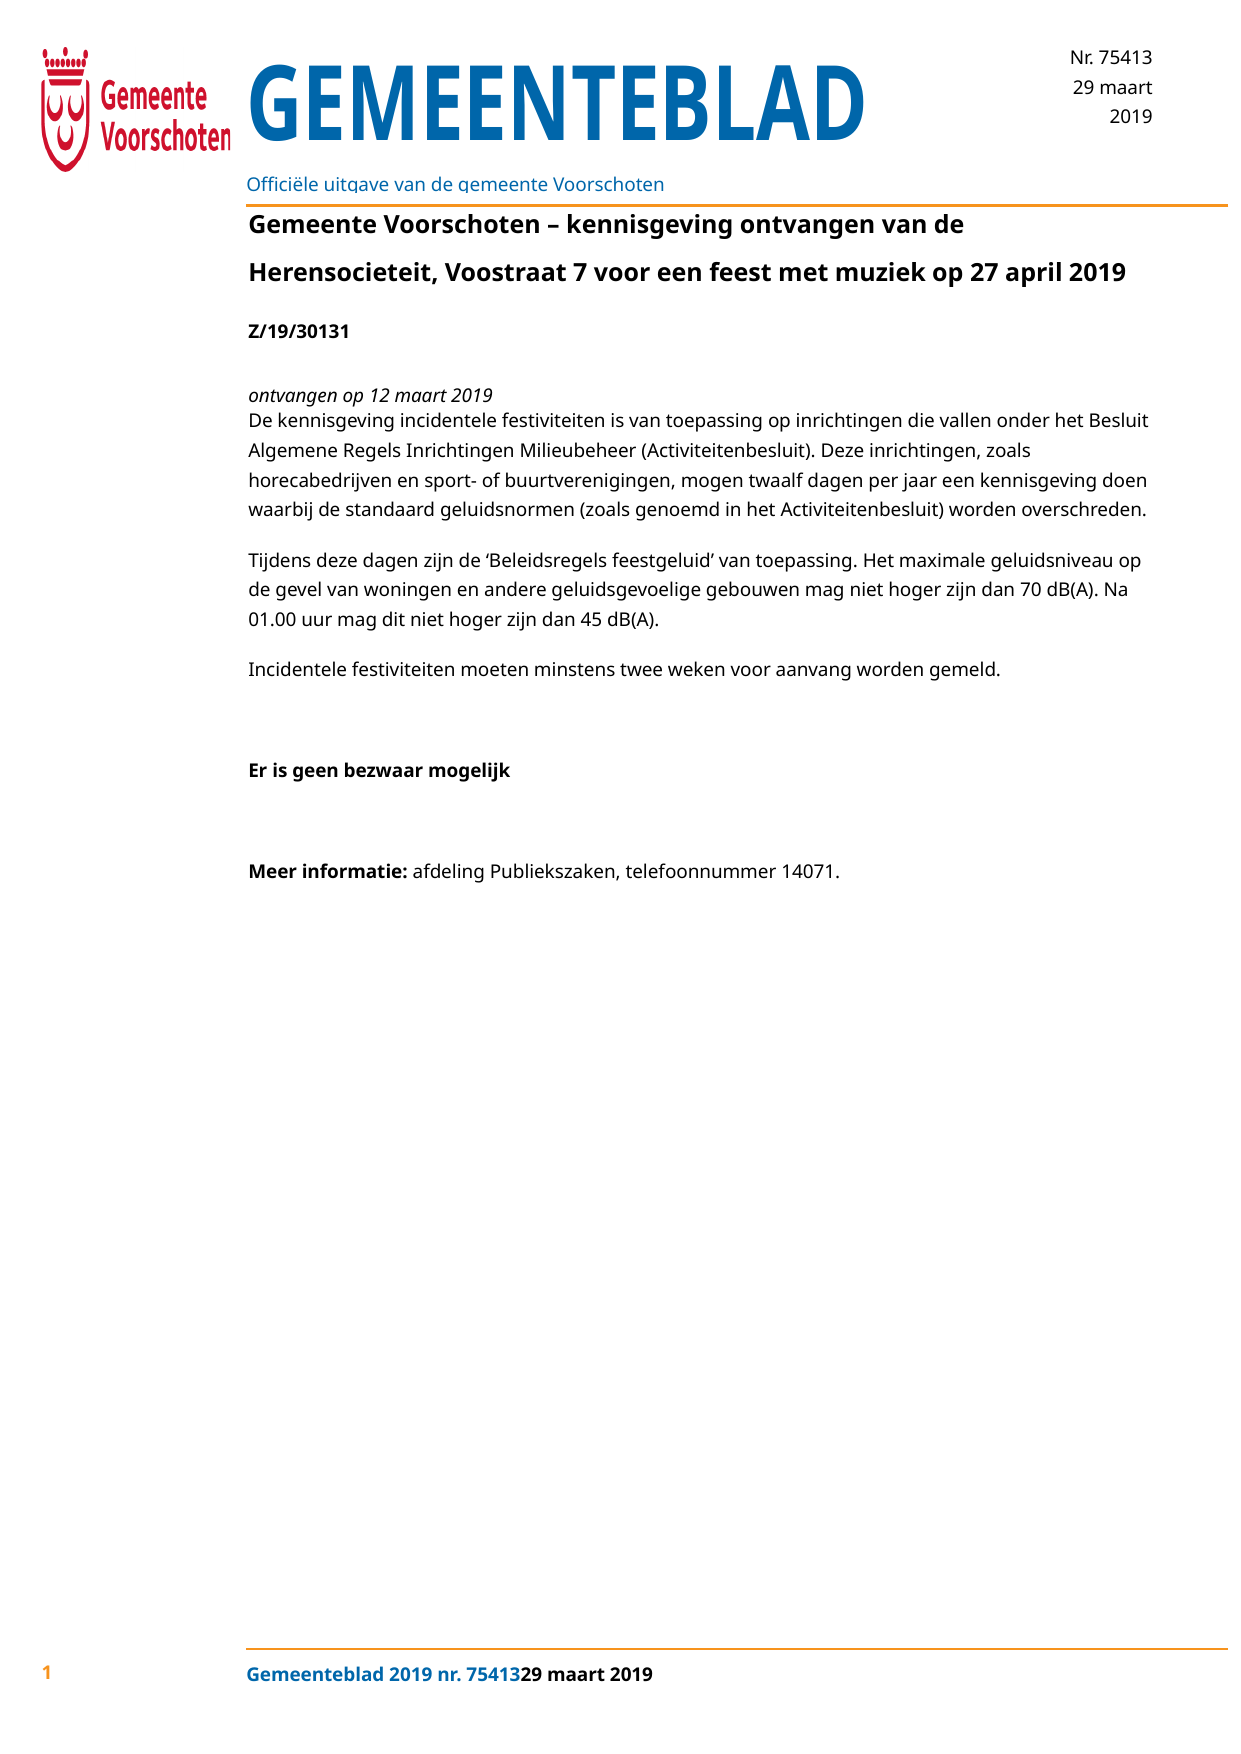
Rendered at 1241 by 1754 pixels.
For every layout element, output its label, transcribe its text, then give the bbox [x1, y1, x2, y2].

text Er is geen bezwaar mogelijk [248, 757, 1152, 783]
text Tijdens deze dagen zijn de ‘Beleidsregels feestgeluid’ van toepassing. Het maximale geluidsniveau op de gevel van woningen en andere geluidsgevoelige gebouwen mag niet hoger zijn dan 70 dB(A). Na 01.00 uur mag dit niet hoger zijn dan 45 dB(A). [248, 547, 1152, 632]
picture [41, 47, 231, 172]
text ontvangen op 12 maart 2019 [248, 382, 1152, 408]
text Incidentele festiviteiten moeten minstens twee weken voor aanvang worden gemeld. [248, 656, 1152, 682]
text Gemeente Voorschoten – kennisgeving ontvangen van de Herensocieteit, Voostraat 7 voor een feest met muziek op 27 april 2019 [248, 207, 1152, 288]
text Z/19/30131 [248, 318, 1152, 344]
text De kennisgeving incidentele festiviteiten is van toepassing op inrichtingen die vallen onder het Besluit Algemene Regels Inrichtingen Milieubeheer (Activiteitenbesluit). Deze inrichtingen, zoals horecabedrijven en sport- of buurtverenigingen, mogen twaalf dagen per jaar een kennisgeving doen waarbij de standaard geluidsnormen (zoals genoemd in het Activiteitenbesluit) worden overschreden. [248, 408, 1152, 522]
text Meer informatie: afdeling Publiekszaken, telefoonnummer 14071. [248, 858, 1152, 884]
